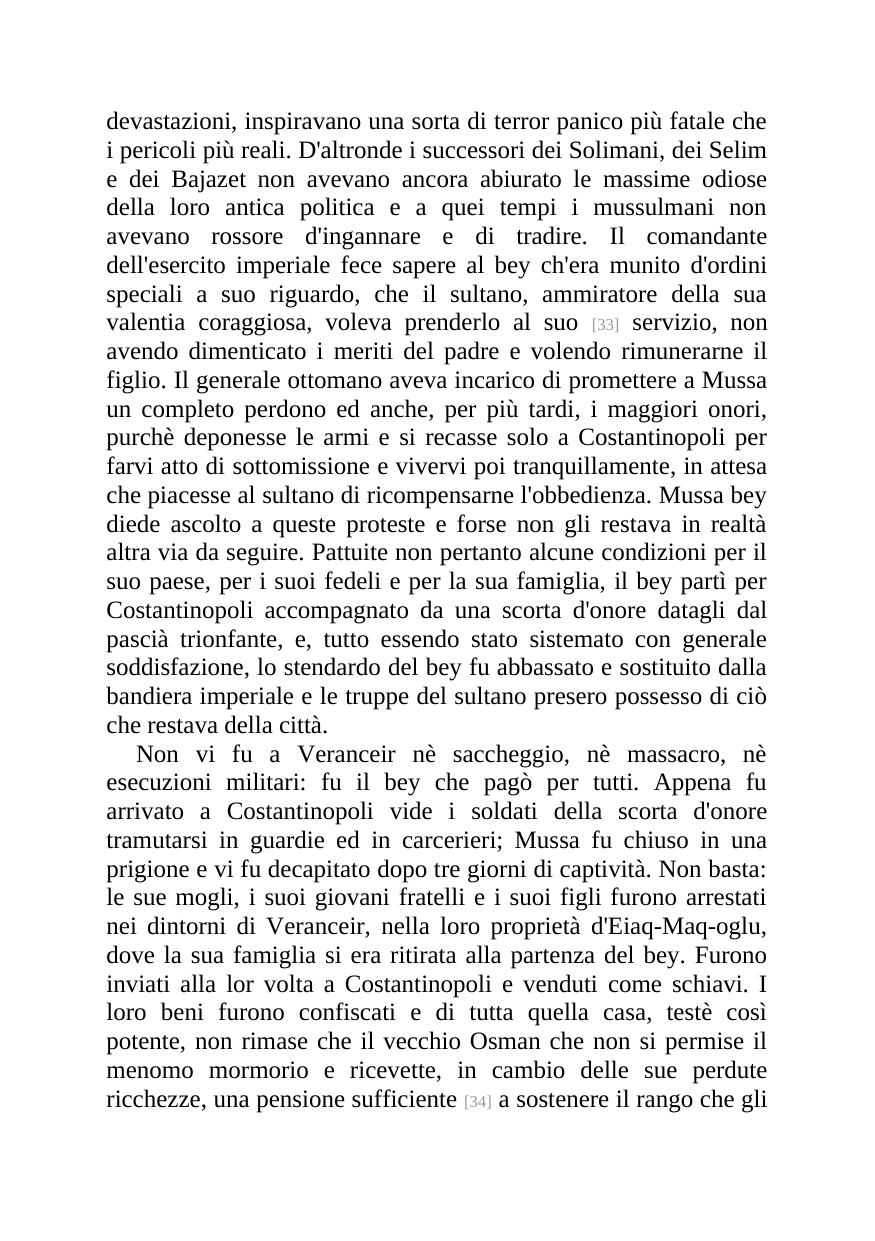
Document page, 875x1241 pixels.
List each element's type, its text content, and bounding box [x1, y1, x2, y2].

text devastazioni, inspiravano una sorta di terror panico più fatale che i pericoli più reali. D'altronde i successori dei Solimani, dei Selim e dei Bajazet non avevano ancora abiurato le massime odiose della loro antica politica e a quei tempi i mussulmani non avevano rossore d'ingannare e di tradire. Il comandante dell'esercito imperiale fece sapere al bey ch'era munito d'ordini speciali a suo riguardo, che il sultano, ammiratore della sua valentia coraggiosa, voleva prenderlo al suo [33] servizio, non avendo dimenticato i meriti del padre e volendo rimunerarne il figlio. Il generale ottomano aveva incarico di promettere a Mussa un completo perdono ed anche, per più tardi, i maggiori onori, purchè deponesse le armi e si recasse solo a Costantinopoli per farvi atto di sottomissione e vivervi poi tranquillamente, in attesa che piacesse al sultano di ricompensarne l'obbedienza. Mussa bey diede ascolto a queste proteste e forse non gli restava in realtà altra via da seguire. Pattuite non pertanto alcune condizioni per il suo paese, per i suoi fedeli e per la sua famiglia, il bey partì per Costantinopoli accompagnato da una scorta d'onore datagli dal pascià trionfante, e, tutto essendo stato sistemato con generale soddisfazione, lo stendardo del bey fu abbassato e sostituito dalla bandiera imperiale e le truppe del sultano presero possesso di ciò che restava della città. [106, 106, 768, 739]
text Non vi fu a Veranceir nè saccheggio, nè massacro, nè esecuzioni militari: fu il bey che pagò per tutti. Appena fu arrivato a Costantinopoli vide i soldati della scorta d'onore tramutarsi in guardie ed in carcerieri; Mussa fu chiuso in una prigione e vi fu decapitato dopo tre giorni di captività. Non basta: le sue mogli, i suoi giovani fratelli e i suoi figli furono arrestati nei dintorni di Veranceir, nella loro proprietà d'Eiaq-Maq-oglu, dove la sua famiglia si era ritirata alla partenza del bey. Furono inviati alla lor volta a Costantinopoli e venduti come schiavi. I loro beni furono confiscati e di tutta quella casa, testè così potente, non rimase che il vecchio Osman che non si permise il menomo mormorio e ricevette, in cambio delle sue perdute ricchezze, una pensione sufficiente [34] a sostenere il rango che gli [106, 739, 768, 1112]
